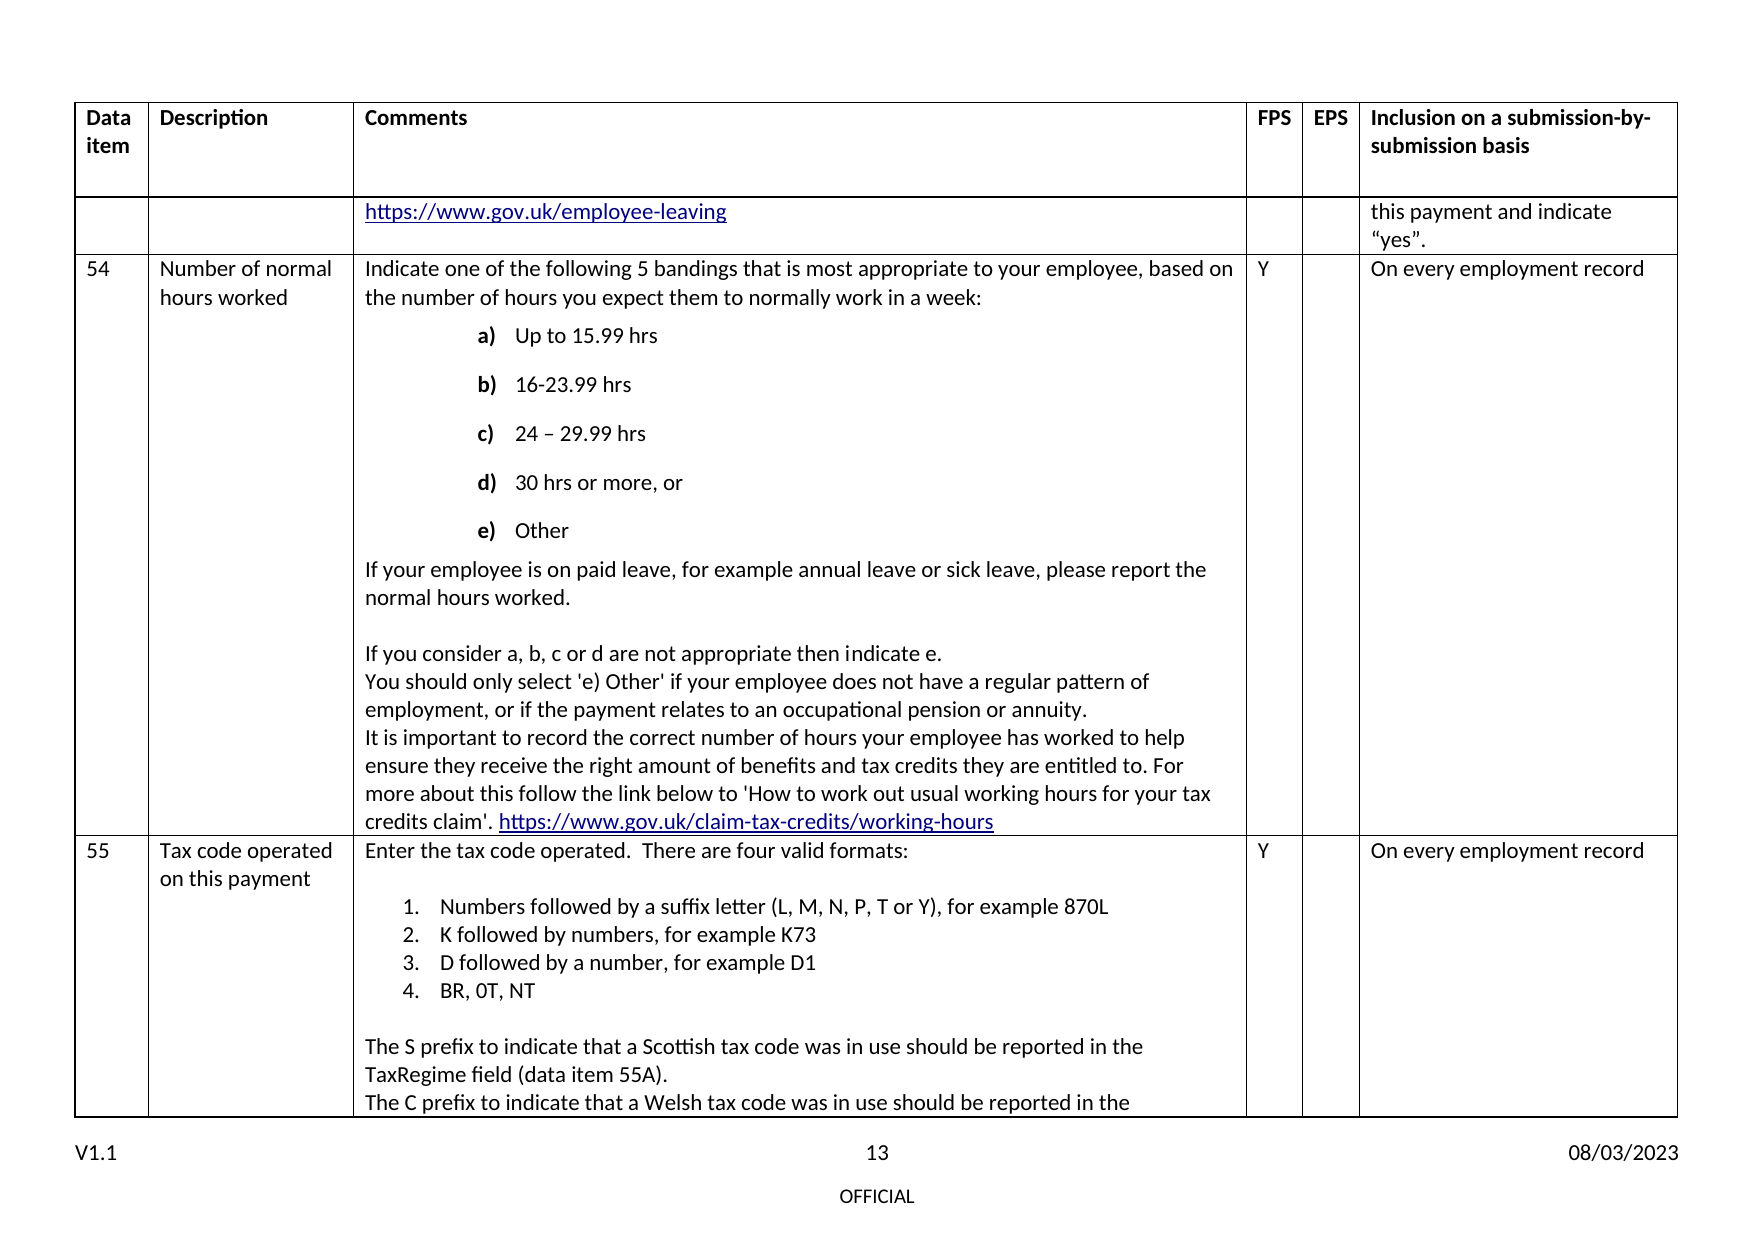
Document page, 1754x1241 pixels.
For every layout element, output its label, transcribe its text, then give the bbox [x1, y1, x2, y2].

table_cell https://www.gov.uk/employee-leaving [354, 198, 1246, 253]
table_cell Indicate one of the following 5 bandings that is most appropriate to your employee, based on the number of hours you expect them to normally work in a week: Up to 15.99 hrs 16-23.99 hrs 24 – 29.99 hrs 30 hrs or more, or Other If your employee is on paid leave, for example annual leave or sick leave, please report the normal hours worked. If you consider a, b, c or d are not appropriate then indicate e. You should only select 'e) Other' if your employee does not have a regular pattern of employment, or if the payment relates to an occupational pension or annuity. It is important to record the correct number of hours your employee has worked to help ensure they receive the right amount of benefits and tax credits they are entitled to. For more about this follow the link below to 'How to work out usual working hours for your tax credits claim'. https://www.gov.uk/claim-tax-credits/working-hours [354, 255, 1246, 835]
table_cell Y [1247, 836, 1302, 1116]
table_header Comments [354, 103, 1246, 196]
table_cell [149, 198, 353, 253]
table_cell Tax code operated on this payment [149, 836, 353, 1116]
table_cell On every employment record [1360, 836, 1677, 1116]
table_cell 55 [76, 836, 148, 1116]
table_cell this payment and indicate “yes”. [1360, 198, 1677, 253]
table_header Description [149, 103, 353, 196]
table_cell Y [1247, 255, 1302, 835]
table_cell 54 [76, 255, 148, 835]
table_header EPS [1303, 103, 1359, 196]
table_cell On every employment record [1360, 255, 1677, 835]
table_cell [1247, 198, 1302, 253]
table_cell [1303, 198, 1359, 253]
table_cell Number of normal hours worked [149, 255, 353, 835]
table_cell [1303, 836, 1359, 1116]
table_header Inclusion on a submission-by-submission basis [1360, 103, 1677, 196]
table_header Data item [76, 103, 148, 196]
table_header FPS [1247, 103, 1302, 196]
table_cell [1303, 255, 1359, 835]
table_cell Enter the tax code operated. There are four valid formats: Numbers followed by a suffix letter (L, M, N, P, T or Y), for example 870L K followed by numbers, for example K73 D followed by a number, for example D1 BR, 0T, NT The S prefix to indicate that a Scottish tax code was in use should be reported in the TaxRegime field (data item 55A). The C prefix to indicate that a Welsh tax code was in use should be reported in the [354, 836, 1246, 1116]
table_cell [76, 198, 148, 253]
